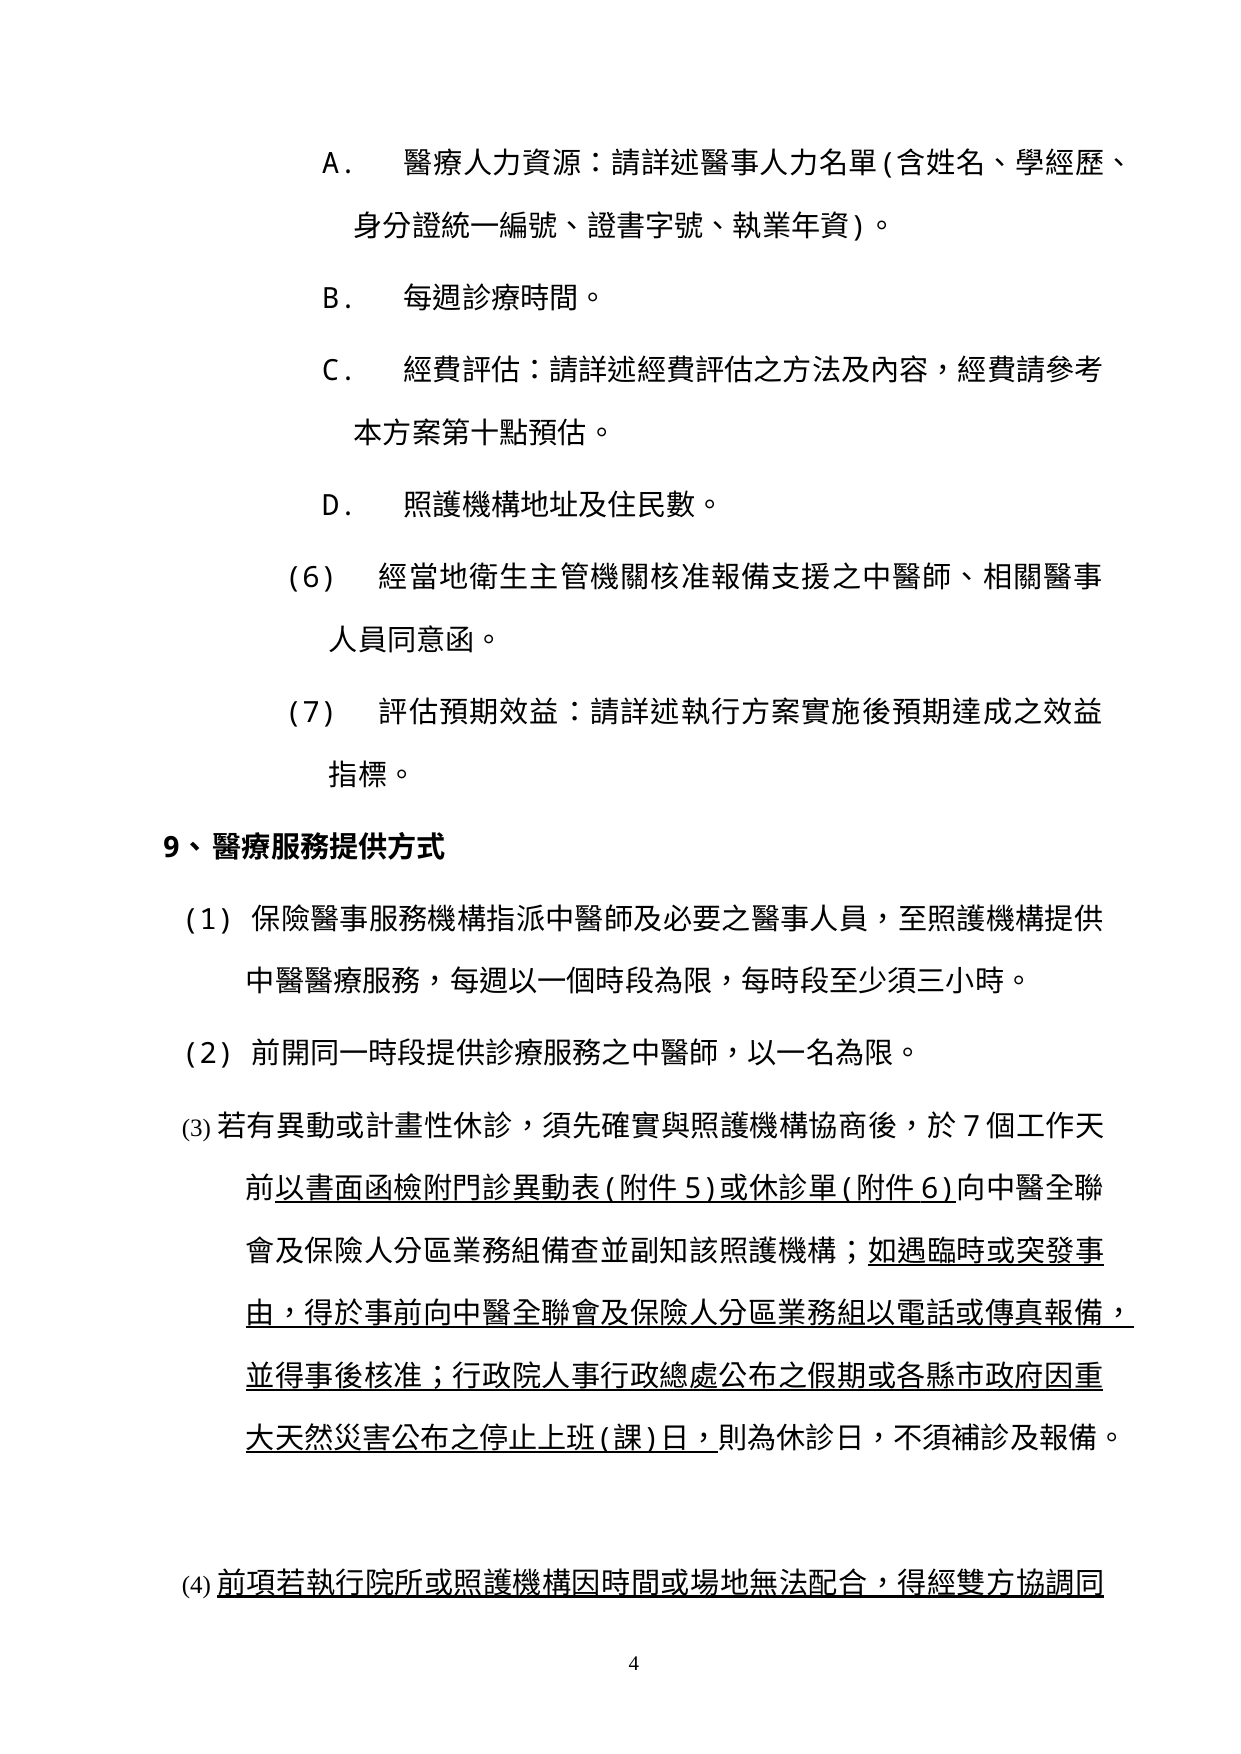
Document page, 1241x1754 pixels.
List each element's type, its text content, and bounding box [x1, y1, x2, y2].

list 醫療人力資源：請詳述醫事人力名單(含姓名、學經歷、身分證統一編號、證書字號、執業年資)。 [322, 119, 1104, 244]
list 經費評估：請詳述經費評估之方法及內容，經費請參考本方案第十點預估。 [322, 326, 1104, 451]
list 若有異動或計畫性休診，須先確實與照護機構協商後，於7個工作天前以書面函檢附門診異動表(附件5)或休診單(附件6)向中醫全聯會及保險人分區業務組備查並副知該照護機構；如遇臨時或突發事由，得於事前向中醫全聯會及保險人分區業務組以電話或傳真報備，並得事後核准；行政院人事行政總處公布之假期或各縣市政府因重大天然災害公布之停止上班(課)日，則為休診日，不須補診及報備。 [182, 1082, 1104, 1457]
list 保險醫事服務機構指派中醫師及必要之醫事人員，至照護機構提供中醫醫療服務，每週以一個時段為限，每時段至少須三小時。 [182, 875, 1104, 1000]
list 照護機構地址及住民數。 [322, 461, 1104, 524]
list 評估預期效益：請詳述執行方案實施後預期達成之效益指標。 [284, 668, 1104, 793]
list 經當地衛生主管機關核准報備支援之中醫師、相關醫事人員同意函。 [284, 533, 1104, 658]
list 前項若執行院所或照護機構因時間或場地無法配合，得經雙方協調同 [182, 1539, 1104, 1601]
list 醫療服務提供方式 [162, 803, 1104, 865]
list 每週診療時間。 [322, 254, 1104, 317]
list 前開同一時段提供診療服務之中醫師，以一名為限。 [182, 1009, 1104, 1072]
